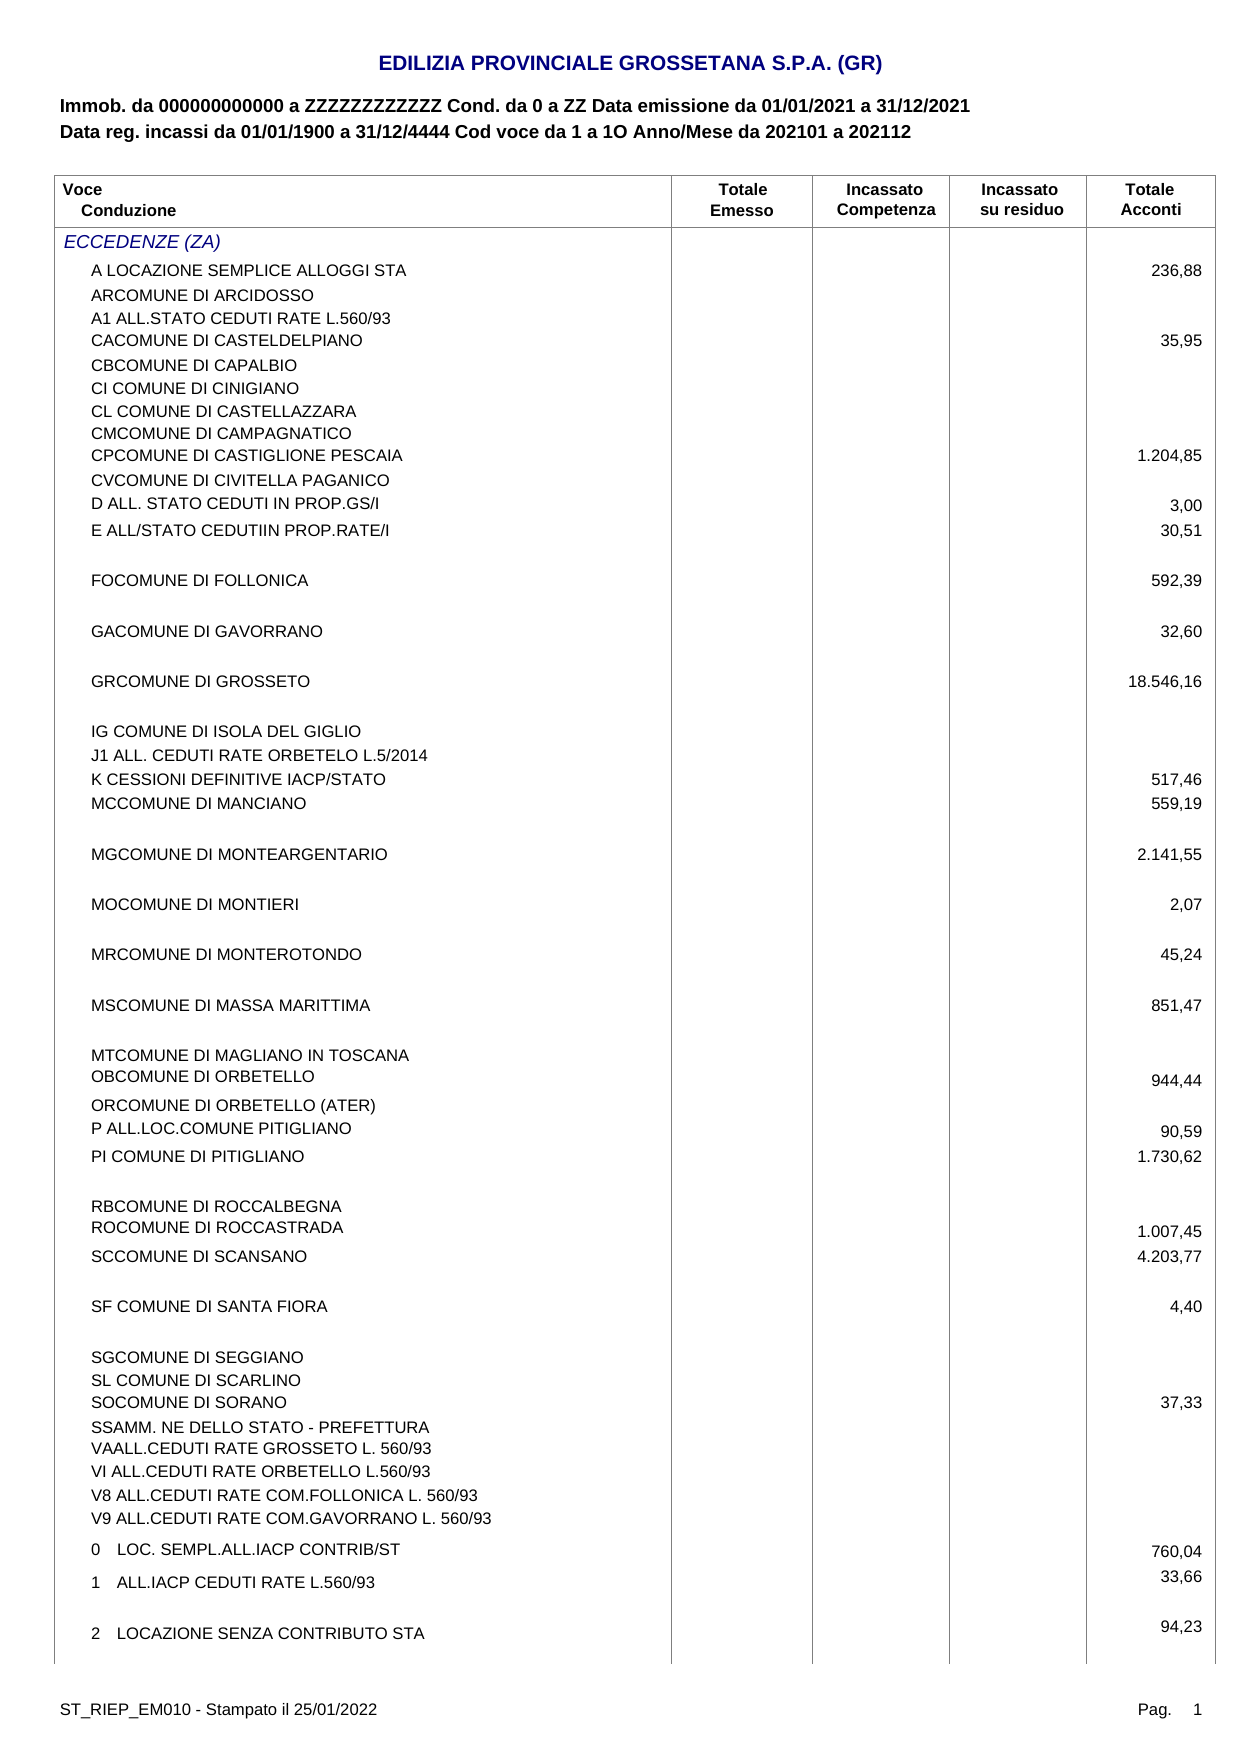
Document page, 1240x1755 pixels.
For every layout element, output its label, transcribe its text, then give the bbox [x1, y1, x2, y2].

table_cell SCCOMUNE DI SCANSANO [55, 1244, 512, 1294]
table_cell [512, 841, 671, 892]
table_cell [813, 353, 949, 467]
table_cell [512, 1194, 671, 1244]
table_cell [672, 1294, 812, 1344]
table_cell [813, 1614, 949, 1664]
table_cell [813, 791, 949, 841]
table_cell [813, 992, 949, 1043]
table_cell [950, 1345, 1086, 1414]
table_cell [950, 1294, 1086, 1344]
table_cell [672, 992, 812, 1043]
table_cell [512, 568, 671, 618]
table_cell 236,88 [1087, 228, 1215, 283]
table_cell ARCOMUNE DI ARCIDOSSO A1 ALL.STATO CEDUTI RATE L.560/93 CACOMUNE DI CASTELDELPIANO [55, 283, 512, 352]
table_cell [950, 618, 1086, 669]
table_cell 851,47 [1087, 992, 1215, 1043]
table_cell 94,23 [1087, 1614, 1215, 1664]
table_cell [950, 1143, 1086, 1193]
table_cell [672, 1143, 812, 1193]
table_cell 2.141,55 [1087, 841, 1215, 892]
table_cell 4.203,77 [1087, 1244, 1215, 1294]
table_cell 45,24 [1087, 942, 1215, 992]
table_cell RBCOMUNE DI ROCCALBEGNA ROCOMUNE DI ROCCASTRADA [55, 1194, 512, 1244]
table_cell 1.730,62 [1087, 1143, 1215, 1193]
table_cell CVCOMUNE DI CIVITELLA PAGANICO D ALL. STATO CEDUTI IN PROP.GS/I [55, 468, 512, 518]
table_cell [512, 1345, 671, 1414]
table_cell [672, 1614, 812, 1664]
table_cell 592,39 [1087, 568, 1215, 618]
table_cell [512, 1414, 671, 1563]
table_cell GACOMUNE DI GAVORRANO [55, 618, 512, 669]
table_cell [950, 1194, 1086, 1244]
table_cell [672, 353, 812, 467]
table_cell [512, 791, 671, 841]
table_cell [672, 228, 812, 283]
table_cell [813, 1414, 949, 1563]
table_cell [950, 228, 1086, 283]
table_cell [672, 1093, 812, 1143]
table_cell CBCOMUNE DI CAPALBIO CI COMUNE DI CINIGIANO CL COMUNE DI CASTELLAZZARA CMCOMUNE DI CAMPAGNATICO CPCOMUNE DI CASTIGLIONE PESCAIA [55, 353, 512, 467]
table_cell [813, 719, 949, 791]
table_cell 32,60 [1087, 618, 1215, 669]
table_cell 559,19 [1087, 791, 1215, 841]
table_cell 33,66 [1087, 1564, 1215, 1614]
table_header Totale Emesso [672, 176, 812, 227]
table_cell [813, 1143, 949, 1193]
table_cell [672, 1043, 812, 1093]
table_cell [950, 283, 1086, 352]
table_cell [813, 283, 949, 352]
table_cell [950, 518, 1086, 568]
table_cell [813, 1043, 949, 1093]
table_cell [950, 669, 1086, 719]
table_cell [512, 518, 671, 568]
table_cell [950, 1093, 1086, 1143]
table_cell [813, 892, 949, 942]
table_cell ORCOMUNE DI ORBETELLO (ATER) P ALL.LOC.COMUNE PITIGLIANO [55, 1093, 512, 1143]
table_cell [950, 992, 1086, 1043]
table_cell [813, 1244, 949, 1294]
table_cell [672, 618, 812, 669]
table_cell [813, 1564, 949, 1614]
table_cell [672, 669, 812, 719]
table_cell [512, 1143, 671, 1193]
table_cell [813, 568, 949, 618]
table_cell 4,40 [1087, 1294, 1215, 1344]
table_cell [512, 1043, 671, 1093]
table_cell [672, 568, 812, 618]
table_cell [672, 1564, 812, 1614]
table_cell 30,51 [1087, 518, 1215, 568]
table_cell [672, 468, 812, 518]
table_header Voce Conduzione [55, 176, 512, 227]
table_cell [512, 1294, 671, 1344]
table_cell [512, 353, 671, 467]
table_cell 35,95 [1087, 283, 1215, 352]
table_cell MCCOMUNE DI MANCIANO [55, 791, 512, 841]
table_cell [813, 1294, 949, 1344]
table_cell [512, 468, 671, 518]
table_cell [672, 719, 812, 791]
table_cell [672, 791, 812, 841]
table_cell [512, 669, 671, 719]
table_cell [813, 1345, 949, 1414]
table_cell 3,00 [1087, 468, 1215, 518]
table_cell [950, 353, 1086, 467]
table_cell [813, 228, 949, 283]
table_cell 944,44 [1087, 1043, 1215, 1093]
table_cell FOCOMUNE DI FOLLONICA [55, 568, 512, 618]
table_cell 1 ALL.IACP CEDUTI RATE L.560/93 [55, 1564, 512, 1614]
table_header Totale Acconti [1087, 176, 1215, 227]
table_cell 517,46 [1087, 719, 1215, 791]
table_cell 18.546,16 [1087, 669, 1215, 719]
table_cell [813, 518, 949, 568]
table_cell MOCOMUNE DI MONTIERI [55, 892, 512, 942]
table_cell [672, 1345, 812, 1414]
table_cell MRCOMUNE DI MONTEROTONDO [55, 942, 512, 992]
table_header Incassato su residuo [950, 176, 1086, 227]
table_cell MTCOMUNE DI MAGLIANO IN TOSCANA OBCOMUNE DI ORBETELLO [55, 1043, 512, 1093]
table_cell [813, 841, 949, 892]
table_cell SF COMUNE DI SANTA FIORA [55, 1294, 512, 1344]
table_cell GRCOMUNE DI GROSSETO [55, 669, 512, 719]
table_cell [950, 568, 1086, 618]
table_cell SGCOMUNE DI SEGGIANO SL COMUNE DI SCARLINO SOCOMUNE DI SORANO [55, 1345, 512, 1414]
table_cell 90,59 [1087, 1093, 1215, 1143]
table_cell 1.007,45 [1087, 1194, 1215, 1244]
table_cell [672, 518, 812, 568]
table_cell 2,07 [1087, 892, 1215, 942]
table_cell 2 LOCAZIONE SENZA CONTRIBUTO STA [55, 1614, 512, 1664]
table_cell IG COMUNE DI ISOLA DEL GIGLIO J1 ALL. CEDUTI RATE ORBETELO L.5/2014 K CESSIONI DEFINITIVE IACP/STATO [55, 719, 512, 791]
table_cell [950, 1043, 1086, 1093]
table_cell [813, 618, 949, 669]
table_header Incassato Competenza [813, 176, 949, 227]
table_cell [672, 1414, 812, 1563]
table_cell [950, 1414, 1086, 1563]
table_cell [512, 942, 671, 992]
table_cell [813, 1093, 949, 1143]
table_cell [950, 841, 1086, 892]
table_cell [512, 1614, 671, 1664]
table_cell [950, 1244, 1086, 1294]
table_cell [950, 942, 1086, 992]
table_cell [672, 841, 812, 892]
table_cell [512, 283, 671, 352]
table_cell 760,04 [1087, 1414, 1215, 1563]
table_cell [512, 1244, 671, 1294]
table_cell MSCOMUNE DI MASSA MARITTIMA [55, 992, 512, 1043]
table_cell [950, 719, 1086, 791]
table_cell [813, 942, 949, 992]
table_cell [950, 468, 1086, 518]
table_cell [512, 228, 671, 283]
table_cell [813, 1194, 949, 1244]
table_cell [950, 1614, 1086, 1664]
table_cell [512, 1093, 671, 1143]
table_cell [672, 1194, 812, 1244]
table_cell ECCEDENZE (ZA) A LOCAZIONE SEMPLICE ALLOGGI STA [55, 228, 512, 283]
table_cell 37,33 [1087, 1345, 1215, 1414]
table_cell E ALL/STATO CEDUTIIN PROP.RATE/I [55, 518, 512, 568]
table_cell [512, 992, 671, 1043]
table_header [512, 176, 671, 227]
table_cell SSAMM. NE DELLO STATO - PREFETTURA VAALL.CEDUTI RATE GROSSETO L. 560/93 VI ALL.CEDUTI RATE ORBETELLO L.560/93 V8 ALL.CEDUTI RATE COM.FOLLONICA L. 560/93 V9 ALL.CEDUTI RATE COM.GAVORRANO L. 560/93 0 LOC. SEMPL.ALL.IACP CONTRIB/ST [55, 1414, 512, 1563]
table_cell [672, 892, 812, 942]
table_cell [672, 942, 812, 992]
table_cell MGCOMUNE DI MONTEARGENTARIO [55, 841, 512, 892]
table_cell [950, 1564, 1086, 1614]
table_cell [512, 892, 671, 942]
table_cell [512, 719, 671, 791]
table_cell [672, 1244, 812, 1294]
table_cell [813, 468, 949, 518]
table_cell [950, 892, 1086, 942]
table_cell [950, 791, 1086, 841]
table_cell [813, 669, 949, 719]
table_cell [512, 618, 671, 669]
table_cell PI COMUNE DI PITIGLIANO [55, 1143, 512, 1193]
table_cell [672, 283, 812, 352]
table_cell [512, 1564, 671, 1614]
table_cell 1.204,85 [1087, 353, 1215, 467]
